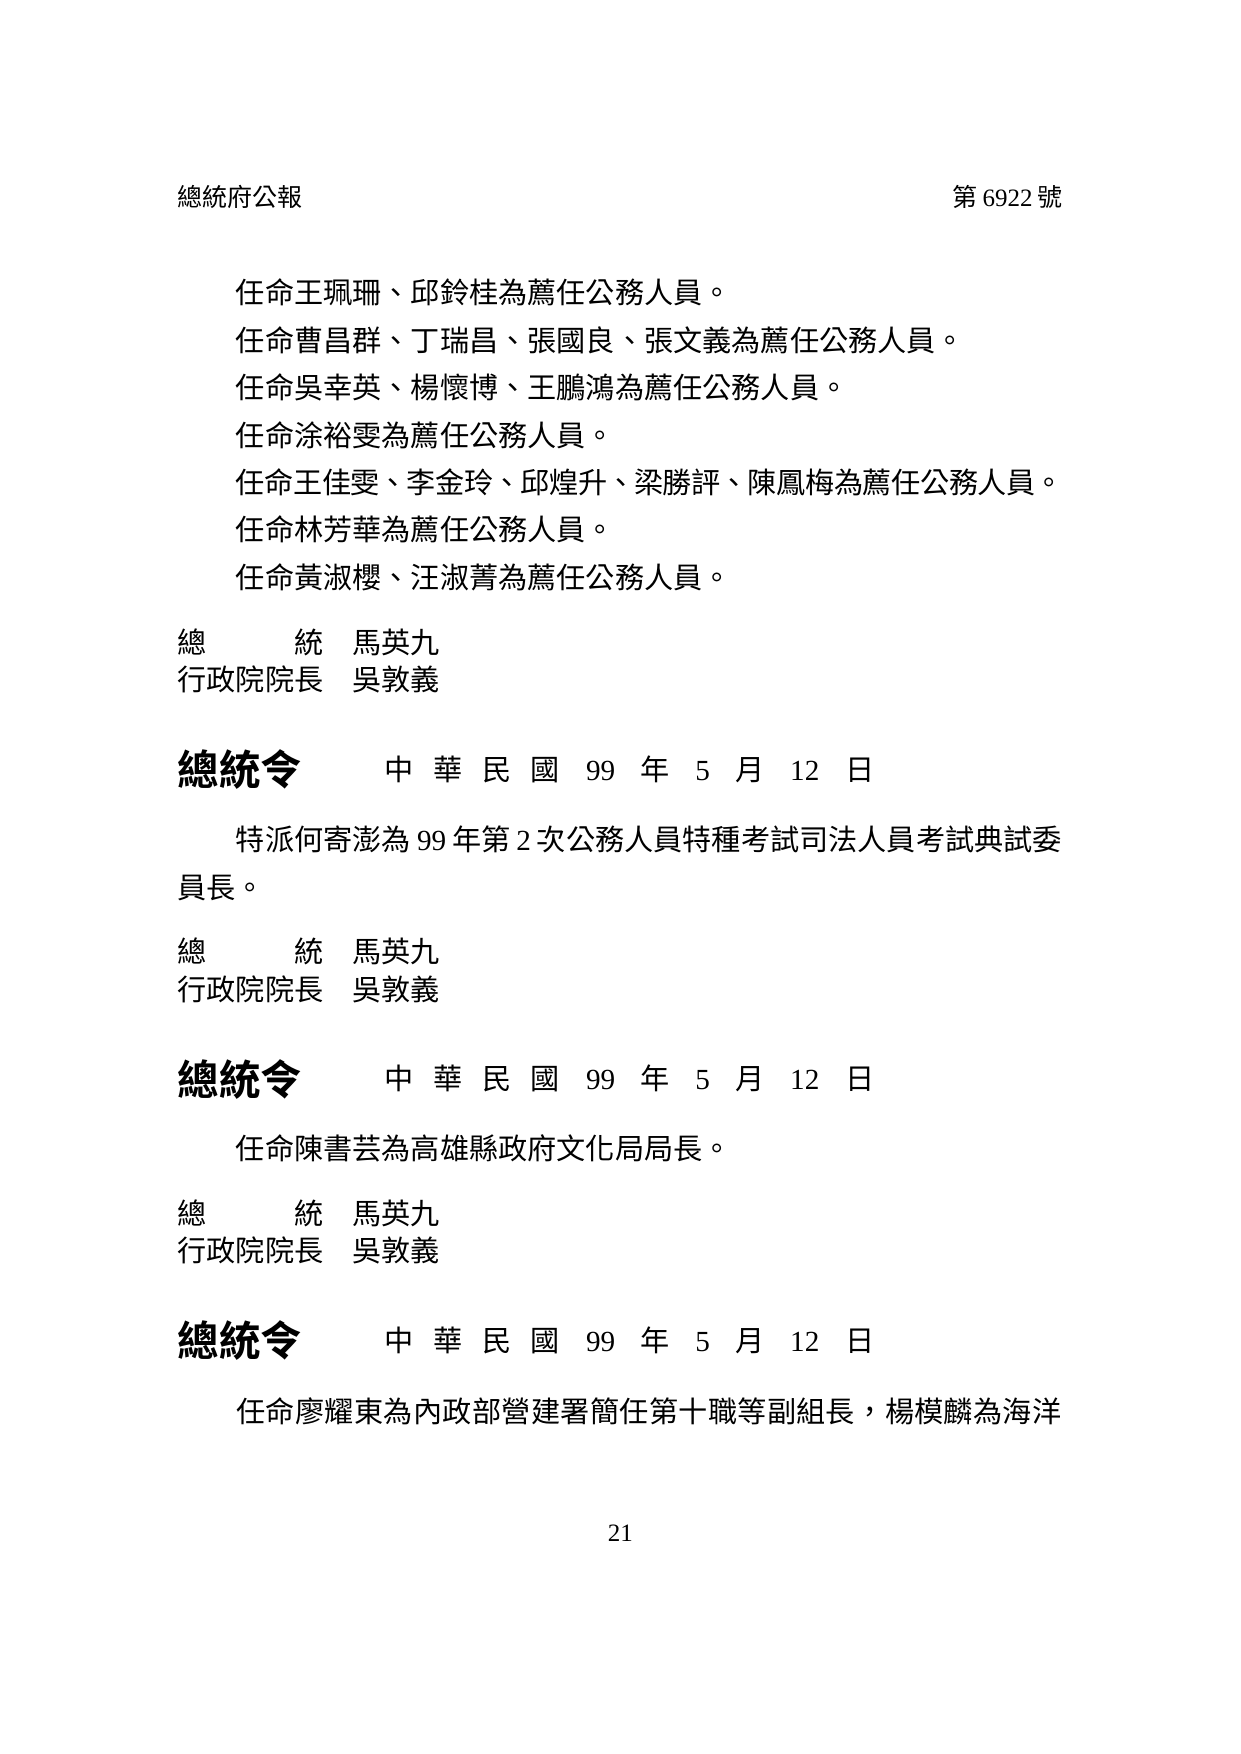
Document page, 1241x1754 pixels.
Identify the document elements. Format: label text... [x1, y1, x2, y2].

text 任命王珮珊、邱鈴桂為薦任公務人員。 [177, 266, 1063, 313]
text 任命廖耀東為內政部營建署簡任第十職等副組長，楊模麟為海洋 [177, 1383, 1063, 1433]
text 行政院院長 吳敦義 [177, 661, 1063, 698]
text 任命王佳雯、李金玲、邱煌升、梁勝評、陳鳳梅為薦任公務人員。 [177, 455, 1063, 503]
text 特派何寄澎為99年第2次公務人員特種考試司法人員考試典試委員長。 [177, 812, 1063, 908]
table_header 中華民國99年5月12日 [381, 1033, 877, 1121]
text 行政院院長 吳敦義 [177, 1232, 1063, 1269]
text 任命林芳華為薦任公務人員。 [177, 503, 1063, 550]
text 總 統 馬英九 [177, 933, 1063, 970]
text 任命吳幸英、楊懷博、王鵬鴻為薦任公務人員。 [177, 361, 1063, 408]
text 任命涂裕雯為薦任公務人員。 [177, 408, 1063, 455]
table_header 中華民國99年5月12日 [381, 723, 877, 812]
text 任命曹昌群、丁瑞昌、張國良、張文義為薦任公務人員。 [177, 313, 1063, 361]
text 行政院院長 吳敦義 [177, 970, 1063, 1008]
table_header 總統令 [174, 1033, 381, 1121]
text 任命黃淑櫻、汪淑菁為薦任公務人員。 [177, 550, 1063, 598]
text 總 統 馬英九 [177, 623, 1063, 661]
table_header 總統令 [174, 1294, 381, 1383]
table_header 總統令 [174, 723, 381, 812]
table_header 中華民國99年5月12日 [381, 1294, 877, 1383]
text 總 統 馬英九 [177, 1194, 1063, 1232]
text 任命陳書芸為高雄縣政府文化局局長。 [177, 1121, 1063, 1169]
